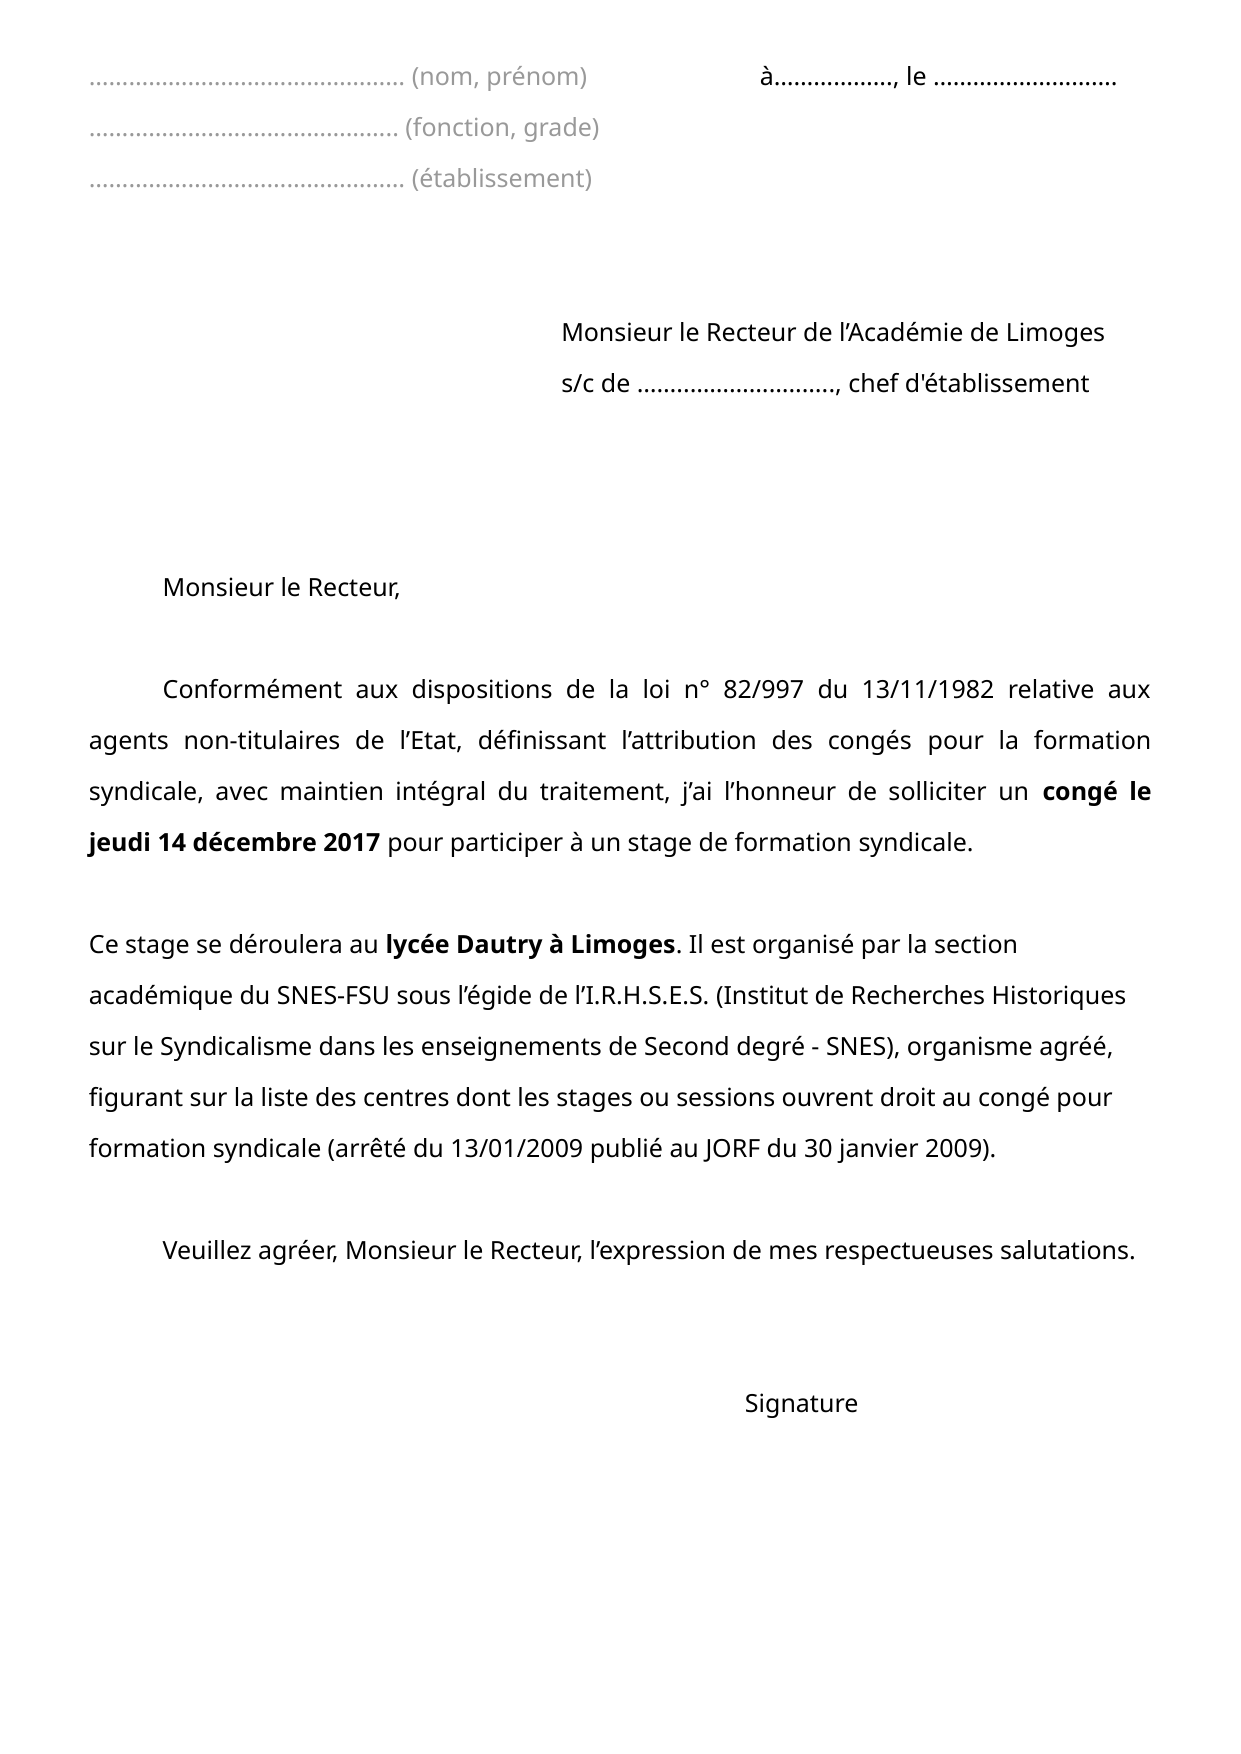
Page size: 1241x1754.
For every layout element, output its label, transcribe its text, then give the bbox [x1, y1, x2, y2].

text ………………………………………… (établissement) [89, 161, 1152, 195]
text ……………………………………….. (fonction, grade) [89, 110, 1152, 144]
text Veuillez agréer, Monsieur le Recteur, l’expression de mes respectueuses salutations. [89, 1233, 1152, 1267]
text Monsieur le Recteur, [89, 569, 1152, 603]
text Monsieur le Recteur de l’Académie de Limoges [561, 314, 1152, 348]
text s/c de ……..……………..….., chef d'établissement [561, 365, 1152, 399]
text ………………………………………… (nom, prénom) à……………..., le ………………………. [89, 59, 1152, 93]
text Ce stage se déroulera au lycée Dautry à Limoges. Il est organisé par la section académique du SNES-FSU sous l’égide de l’I.R.H.S.E.S. (Institut de Recherches Historiques sur le Syndicalisme dans les enseignements de Second degré - SNES), organisme agréé, figurant sur la liste des centres dont les stages ou sessions ouvrent droit au congé pour formation syndicale (arrêté du 13/01/2009 publié au JORF du 30 janvier 2009). [89, 927, 1152, 1165]
text Conformément aux dispositions de la loi n° 82/997 du 13/11/1982 relative aux agents non-titulaires de l’Etat, définissant l’attribution des congés pour la formation syndicale, avec maintien intégral du traitement, j’ai l’honneur de solliciter un congé le jeudi 14 décembre 2017 pour participer à un stage de formation syndicale. [89, 672, 1152, 859]
text Signature [89, 1386, 1152, 1420]
